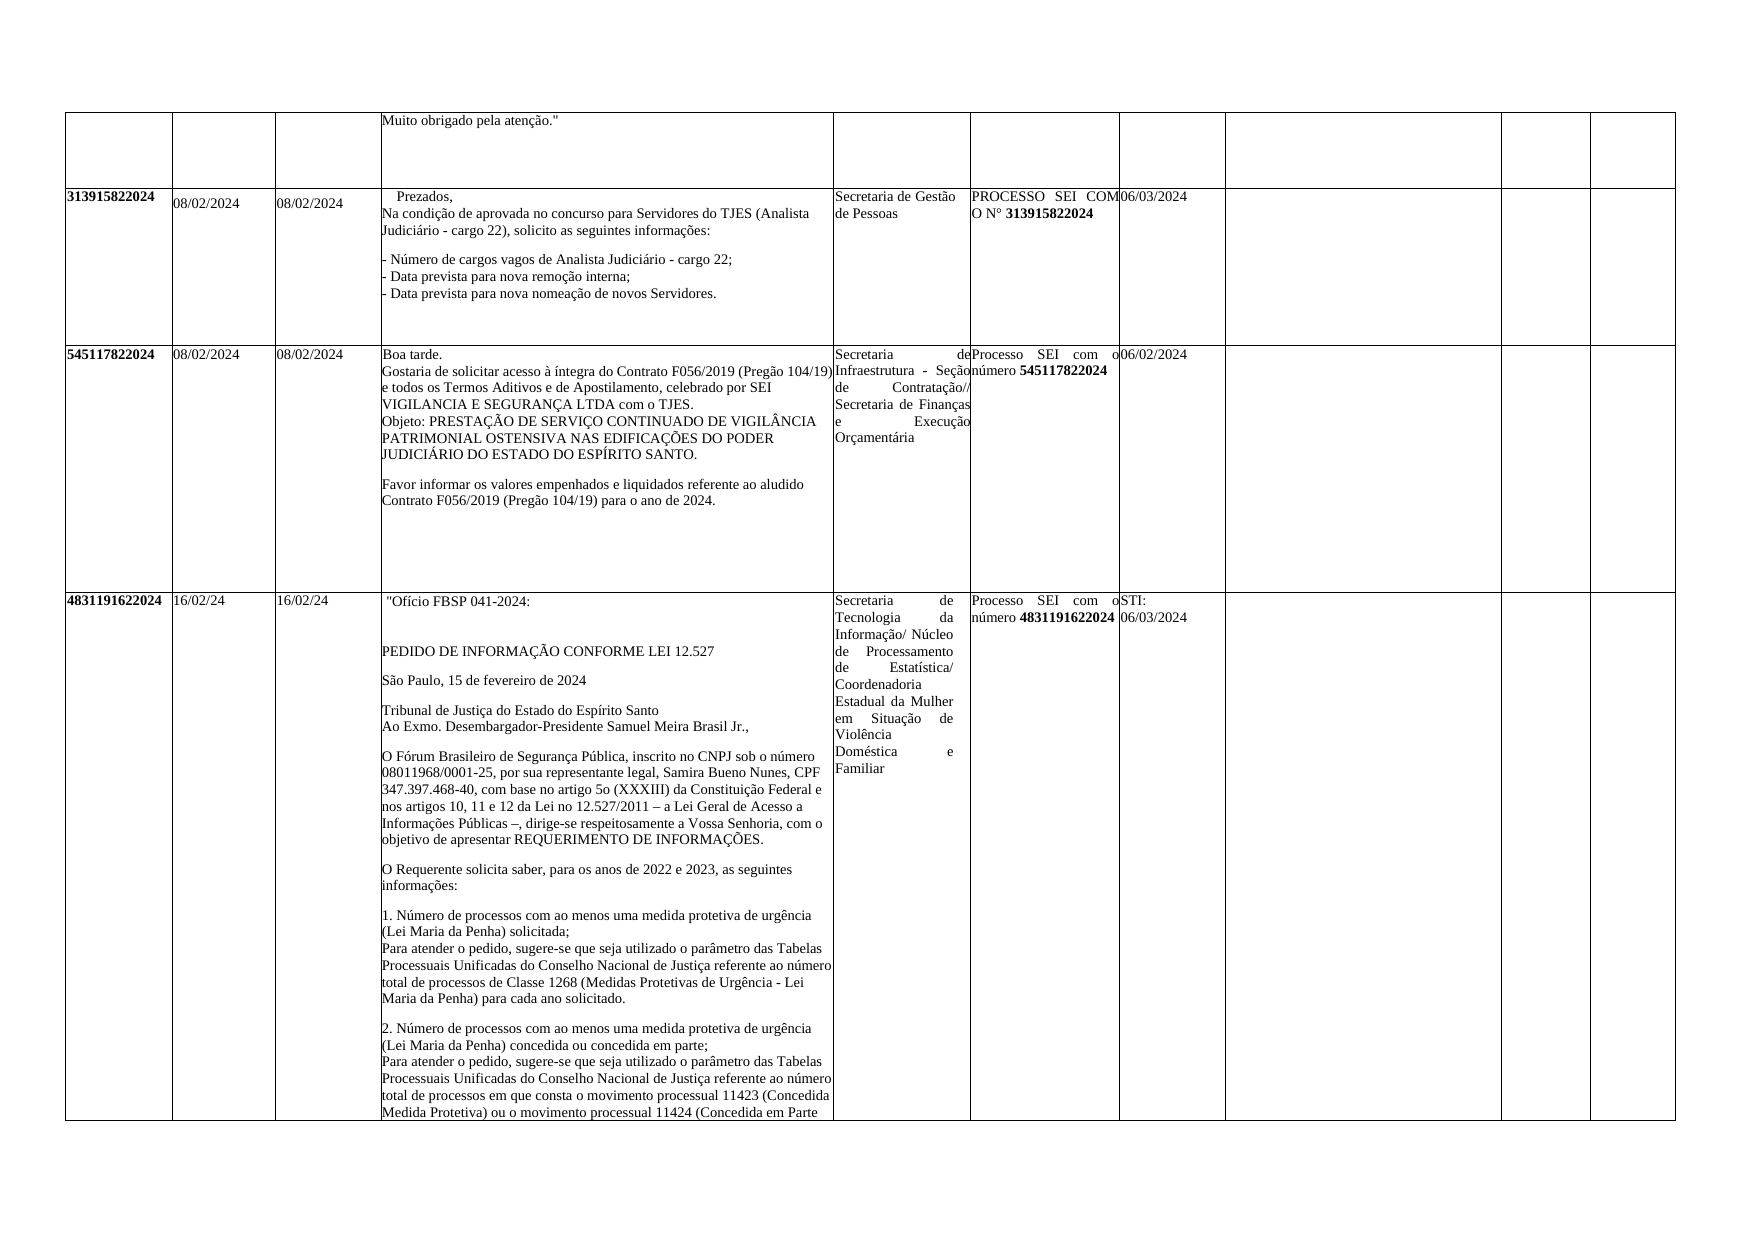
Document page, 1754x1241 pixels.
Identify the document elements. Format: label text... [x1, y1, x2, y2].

table_cell 16/02/24 [276, 593, 381, 1120]
table_cell 313915822024 [66, 189, 172, 345]
table_cell 08/02/2024 [173, 189, 275, 345]
table_cell 06/02/2024 [1120, 346, 1225, 591]
table_cell "Ofício FBSP 041-2024: PEDIDO DE INFORMAÇÃO CONFORME LEI 12.527 São Paulo, 15 de fevereiro de 2024 Tribunal de Justiça do Estado do Espírito Santo Ao Exmo. Desembargador-Presidente Samuel Meira Brasil Jr., O Fórum Brasileiro de Segurança Pública, inscrito no CNPJ sob o número 08011968/0001-25, por sua representante legal, Samira Bueno Nunes, CPF 347.397.468-40, com base no artigo 5o (XXXIII) da Constituição Federal e nos artigos 10, 11 e 12 da Lei no 12.527/2011 – a Lei Geral de Acesso a Informações Públicas –, dirige-se respeitosamente a Vossa Senhoria, com o objetivo de apresentar REQUERIMENTO DE INFORMAÇÕES. O Requerente solicita saber, para os anos de 2022 e 2023, as seguintes informações: 1. Número de processos com ao menos uma medida protetiva de urgência (Lei Maria da Penha) solicitada; Para atender o pedido, sugere-se que seja utilizado o parâmetro das Tabelas Processuais Unificadas do Conselho Nacional de Justiça referente ao número total de processos de Classe 1268 (Medidas Protetivas de Urgência - Lei Maria da Penha) para cada ano solicitado. 2. Número de processos com ao menos uma medida protetiva de urgência (Lei Maria da Penha) concedida ou concedida em parte; Para atender o pedido, sugere-se que seja utilizado o parâmetro das Tabelas Processuais Unificadas do Conselho Nacional de Justiça referente ao número total de processos em que consta o movimento processual 11423 (Concedida Medida Protetiva) ou o movimento processual 11424 (Concedida em Parte [382, 593, 833, 1120]
table_cell STI: 06/03/2024 [1120, 593, 1225, 1120]
table_cell [1226, 593, 1501, 1120]
table_cell 06/03/2024 [1120, 189, 1225, 345]
table_cell [1502, 593, 1590, 1120]
table_cell Secretaria de Infraestrutura - Seção de Contratação// Secretaria de Finanças e Execução Orçamentária [834, 346, 970, 591]
table_cell [1226, 346, 1501, 591]
table_cell [1591, 593, 1675, 1120]
table_cell [1591, 346, 1675, 591]
table_cell [971, 113, 1119, 187]
table_cell Secretaria de Tecnologia da Informação/ Núcleo de Processamento de Estatística/ Coordenadoria Estadual da Mulher em Situação de Violência Doméstica e Familiar [834, 593, 970, 1120]
table_cell [276, 113, 381, 187]
table_cell Processo SEI com o número 4831191622024 [971, 593, 1119, 1120]
table_cell Muito obrigado pela atenção." [382, 113, 833, 187]
table_cell 08/02/2024 [276, 189, 381, 345]
table_cell 4831191622024 [66, 593, 172, 1120]
table_cell [1502, 113, 1590, 187]
table_cell 08/02/2024 [173, 346, 275, 591]
table_cell [1120, 113, 1225, 187]
table_cell [834, 113, 970, 187]
table_cell Processo SEI com o número 545117822024 [971, 346, 1119, 591]
table_cell PROCESSO SEI COM O N° 313915822024 [971, 189, 1119, 345]
table_cell Boa tarde. Gostaria de solicitar acesso à íntegra do Contrato F056/2019 (Pregão 104/19) e todos os Termos Aditivos e de Apostilamento, celebrado por SEI VIGILANCIA E SEGURANÇA LTDA com o TJES. Objeto: PRESTAÇÃO DE SERVIÇO CONTINUADO DE VIGILÂNCIA PATRIMONIAL OSTENSIVA NAS EDIFICAÇÕES DO PODER JUDICIÁRIO DO ESTADO DO ESPÍRITO SANTO. Favor informar os valores empenhados e liquidados referente ao aludido Contrato F056/2019 (Pregão 104/19) para o ano de 2024. [382, 346, 833, 591]
table_cell [173, 113, 275, 187]
table_cell [1591, 113, 1675, 187]
table_cell [1226, 113, 1501, 187]
table_cell 08/02/2024 [276, 346, 381, 591]
table_cell Prezados, Na condição de aprovada no concurso para Servidores do TJES (Analista Judiciário - cargo 22), solicito as seguintes informações: - Número de cargos vagos de Analista Judiciário - cargo 22; - Data prevista para nova remoção interna; - Data prevista para nova nomeação de novos Servidores. [382, 189, 833, 345]
table_cell 16/02/24 [173, 593, 275, 1120]
table_cell 545117822024 [66, 346, 172, 591]
table_cell [1502, 189, 1590, 345]
table_cell [1591, 189, 1675, 345]
table_cell [66, 113, 172, 187]
table_cell Secretaria de Gestão de Pessoas [834, 189, 970, 345]
table_cell [1502, 346, 1590, 591]
table_cell [1226, 189, 1501, 345]
